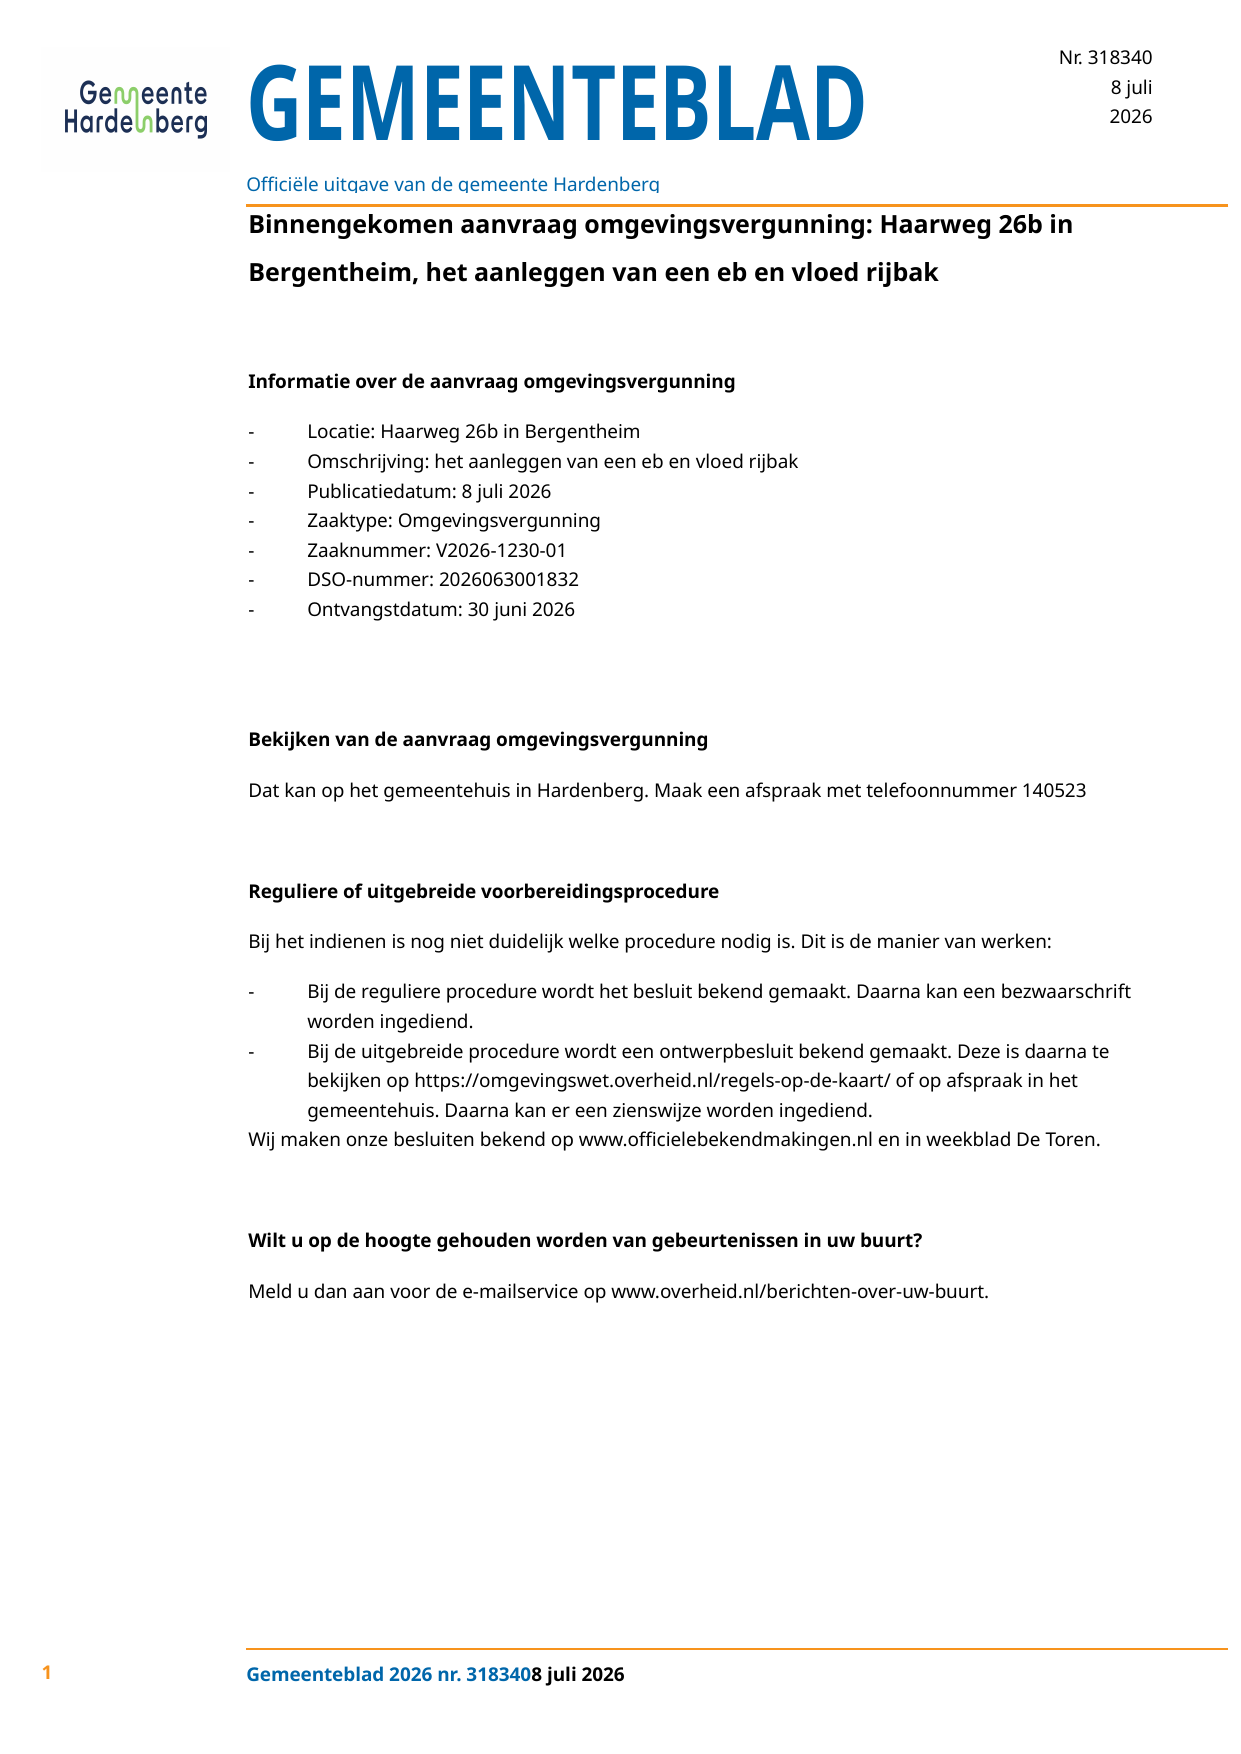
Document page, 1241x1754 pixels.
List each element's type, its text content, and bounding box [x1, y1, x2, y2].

list Publicatiedatum: 8 juli 2026 [248, 478, 1152, 504]
list Ontvangstdatum: 30 juni 2026 [248, 596, 1152, 622]
picture [41, 47, 231, 172]
text Informatie over de aanvraag omgevingsvergunning [248, 368, 1152, 394]
list Bij de uitgebreide procedure wordt een ontwerpbesluit bekend gemaakt. Deze is daarna te bekijken op https://omgevingswet.overheid.nl/regels-op-de-kaart/ of op afspraak in het gemeentehuis. Daarna kan er een zienswijze worden ingediend. [248, 1038, 1152, 1123]
text Dat kan op het gemeentehuis in Hardenberg. Maak een afspraak met telefoonnummer 140523 [248, 777, 1152, 803]
list Locatie: Haarweg 26b in Bergentheim [248, 419, 1152, 444]
list Bij de reguliere procedure wordt het besluit bekend gemaakt. Daarna kan een bezwaarschrift worden ingediend. [248, 979, 1152, 1034]
list Zaaknummer: V2026-1230-01 [248, 537, 1152, 563]
list Zaaktype: Omgevingsvergunning [248, 507, 1152, 533]
text Bij het indienen is nog niet duidelijk welke procedure nodig is. Dit is de manier van werken: [248, 928, 1152, 954]
text Wij maken onze besluiten bekend op www.officielebekendmakingen.nl en in weekblad De Toren. [248, 1127, 1152, 1152]
text Bekijken van de aanvraag omgevingsvergunning [248, 727, 1152, 752]
text Reguliere of uitgebreide voorbereidingsprocedure [248, 878, 1152, 904]
list DSO-nummer: 2026063001832 [248, 567, 1152, 592]
text Meld u dan aan voor de e-mailservice op www.overheid.nl/berichten-over-uw-buurt. [248, 1278, 1152, 1304]
list Omschrijving: het aanleggen van een eb en vloed rijbak [248, 448, 1152, 474]
text Wilt u op de hoogte gehouden worden van gebeurtenissen in uw buurt? [248, 1227, 1152, 1253]
text Binnengekomen aanvraag omgevingsvergunning: Haarweg 26b in Bergentheim, het aanleggen van een eb en vloed rijbak [248, 207, 1152, 288]
